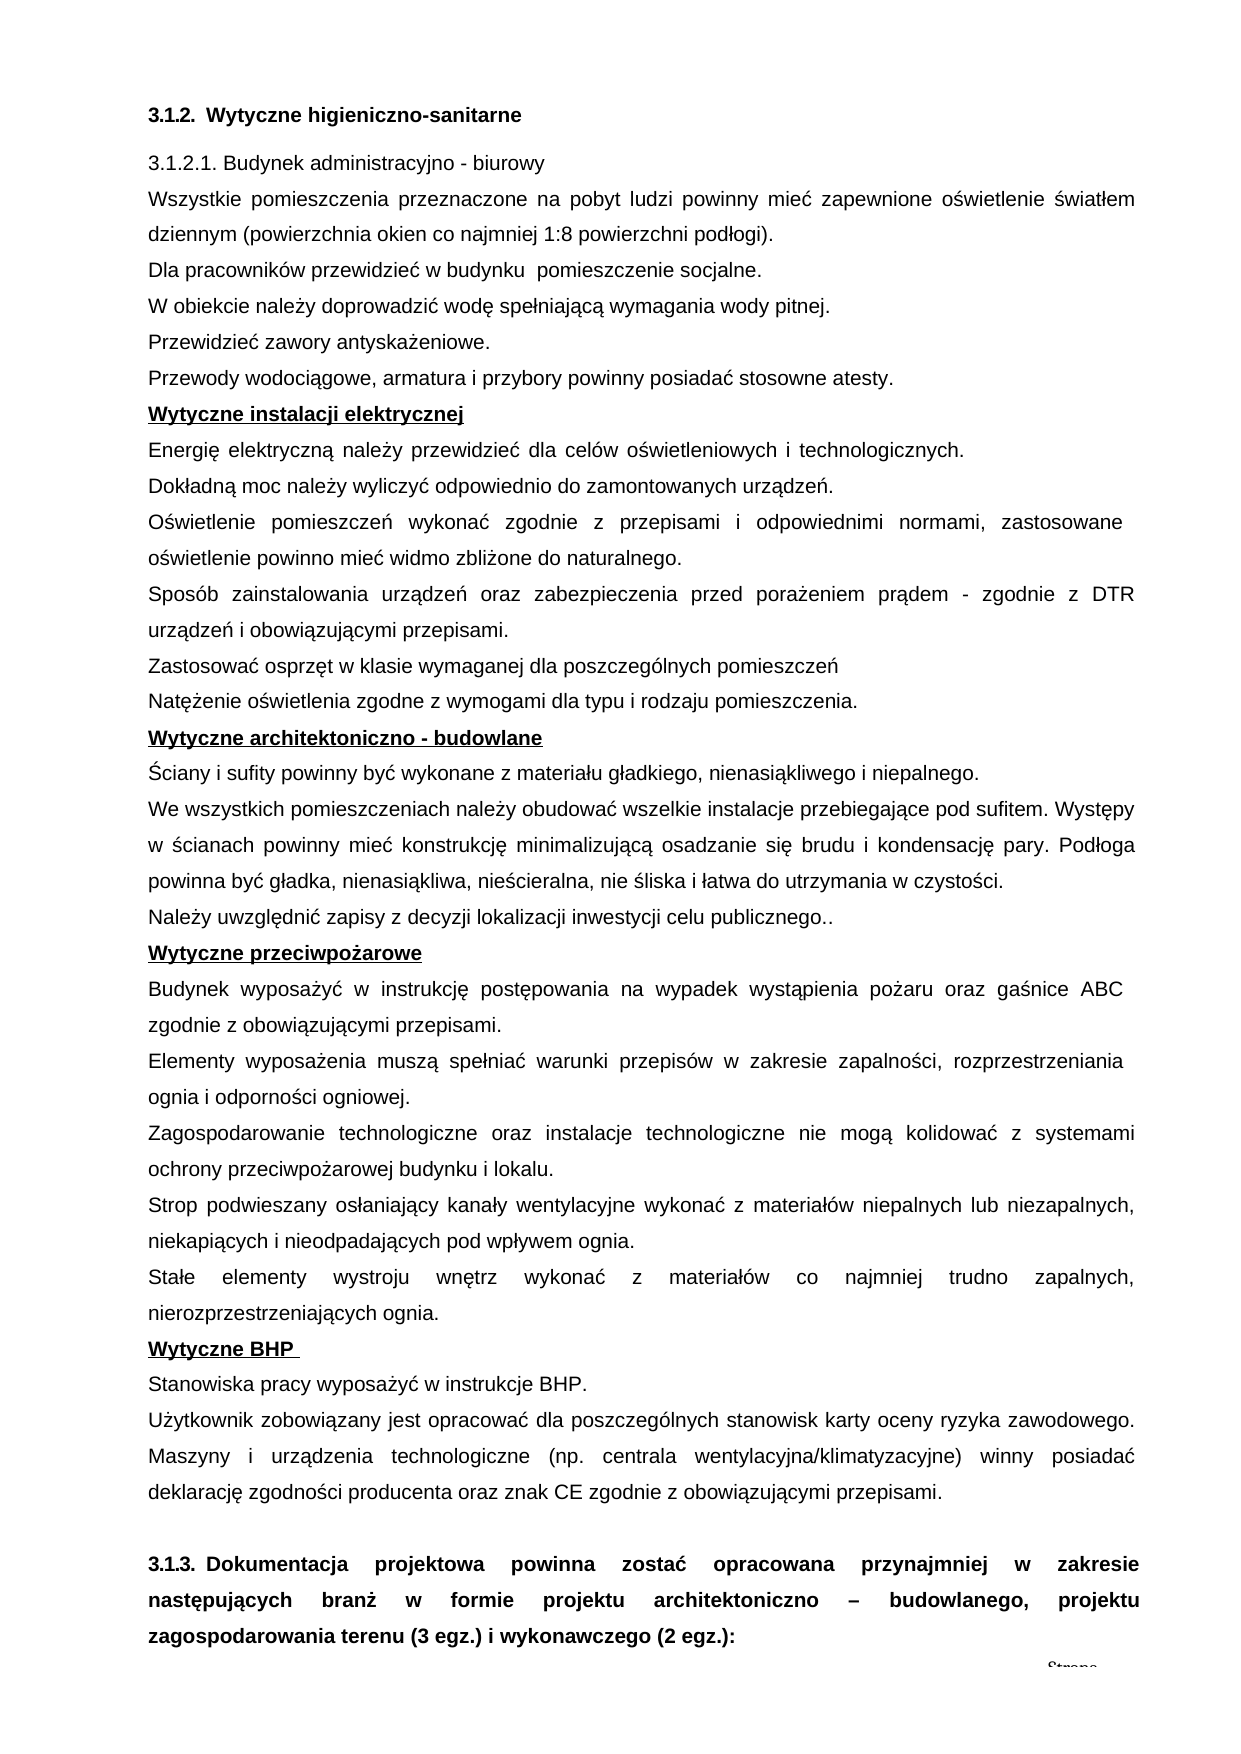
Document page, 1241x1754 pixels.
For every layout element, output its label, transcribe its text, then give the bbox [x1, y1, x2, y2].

text Wytyczne architektoniczno - budowlane [148, 725, 1136, 749]
text Zastosować osprzęt w klasie wymaganej dla poszczególnych pomieszczeń [148, 653, 1136, 677]
text Wytyczne przeciwpożarowe [148, 941, 1136, 965]
text Energię elektryczną należy przewidzieć dla celów oświetleniowych i technologicznych. Dokładną moc należy wyliczyć odpowiednio do zamontowanych urządzeń. [148, 438, 966, 498]
text Dla pracowników przewidzieć w budynku pomieszczenie socjalne. [148, 258, 1136, 282]
text Wytyczne BHP [148, 1336, 1136, 1360]
text Należy uwzględnić zapisy z decyzji lokalizacji inwestycji celu publicznego.. [148, 905, 1136, 929]
subtitle Wytyczne higieniczno-sanitarne [148, 103, 1136, 127]
text Wytyczne instalacji elektrycznej [148, 402, 1136, 426]
text Przewody wodociągowe, armatura i przybory powinny posiadać stosowne atesty. [148, 366, 1136, 390]
text Stanowiska pracy wyposażyć w instrukcje BHP. [148, 1372, 1136, 1396]
text Elementy wyposażenia muszą spełniać warunki przepisów w zakresie zapalności, rozprzestrzeniania ognia i odporności ogniowej. [148, 1049, 1124, 1109]
text We wszystkich pomieszczeniach należy obudować wszelkie instalacje przebiegające pod sufitem. Występy w ścianach powinny mieć konstrukcję minimalizującą osadzanie się brudu i kondensację pary. Podłoga powinna być gładka, nienasiąkliwa, nieścieralna, nie śliska i łatwa do utrzymania w czystości. [148, 797, 1136, 893]
text Przewidzieć zawory antyskażeniowe. [148, 330, 1136, 354]
list Budynek administracyjno - biurowy [148, 150, 1136, 174]
text Natężenie oświetlenia zgodne z wymogami dla typu i rodzaju pomieszczenia. [148, 689, 1136, 713]
text Oświetlenie pomieszczeń wykonać zgodnie z przepisami i odpowiednimi normami, zastosowane oświetlenie powinno mieć widmo zbliżone do naturalnego. [148, 510, 1124, 569]
subtitle Dokumentacja projektowa powinna zostać opracowana przynajmniej w zakresie następujących branż w formie projektu architektoniczno – budowlanego, projektu zagospodarowania terenu (3 egz.) i wykonawczego (2 egz.): [148, 1552, 1140, 1648]
text Zagospodarowanie technologiczne oraz instalacje technologiczne nie mogą kolidować z systemami ochrony przeciwpożarowej budynku i lokalu. [148, 1121, 1136, 1181]
text Sposób zainstalowania urządzeń oraz zabezpieczenia przed porażeniem prądem - zgodnie z DTR urządzeń i obowiązującymi przepisami. [148, 582, 1136, 641]
text Wszystkie pomieszczenia przeznaczone na pobyt ludzi powinny mieć zapewnione oświetlenie światłem dziennym (powierzchnia okien co najmniej 1:8 powierzchni podłogi). [148, 186, 1136, 246]
text Strop podwieszany osłaniający kanały wentylacyjne wykonać z materiałów niepalnych lub niezapalnych, niekapiących i nieodpadających pod wpływem ognia. [148, 1193, 1136, 1252]
text W obiekcie należy doprowadzić wodę spełniającą wymagania wody pitnej. [148, 294, 1136, 318]
text Stałe elementy wystroju wnętrz wykonać z materiałów co najmniej trudno zapalnych, nierozprzestrzeniających ognia. [148, 1264, 1136, 1324]
text Użytkownik zobowiązany jest opracować dla poszczególnych stanowisk karty oceny ryzyka zawodowego. Maszyny i urządzenia technologiczne (np. centrala wentylacyjna/klimatyzacyjne) winny posiadać deklarację zgodności producenta oraz znak CE zgodnie z obowiązującymi przepisami. [148, 1408, 1136, 1504]
text Budynek wyposażyć w instrukcję postępowania na wypadek wystąpienia pożaru oraz gaśnice ABC zgodnie z obowiązującymi przepisami. [148, 977, 1124, 1037]
text Ściany i sufity powinny być wykonane z materiału gładkiego, nienasiąkliwego i niepalnego. [148, 761, 1136, 785]
